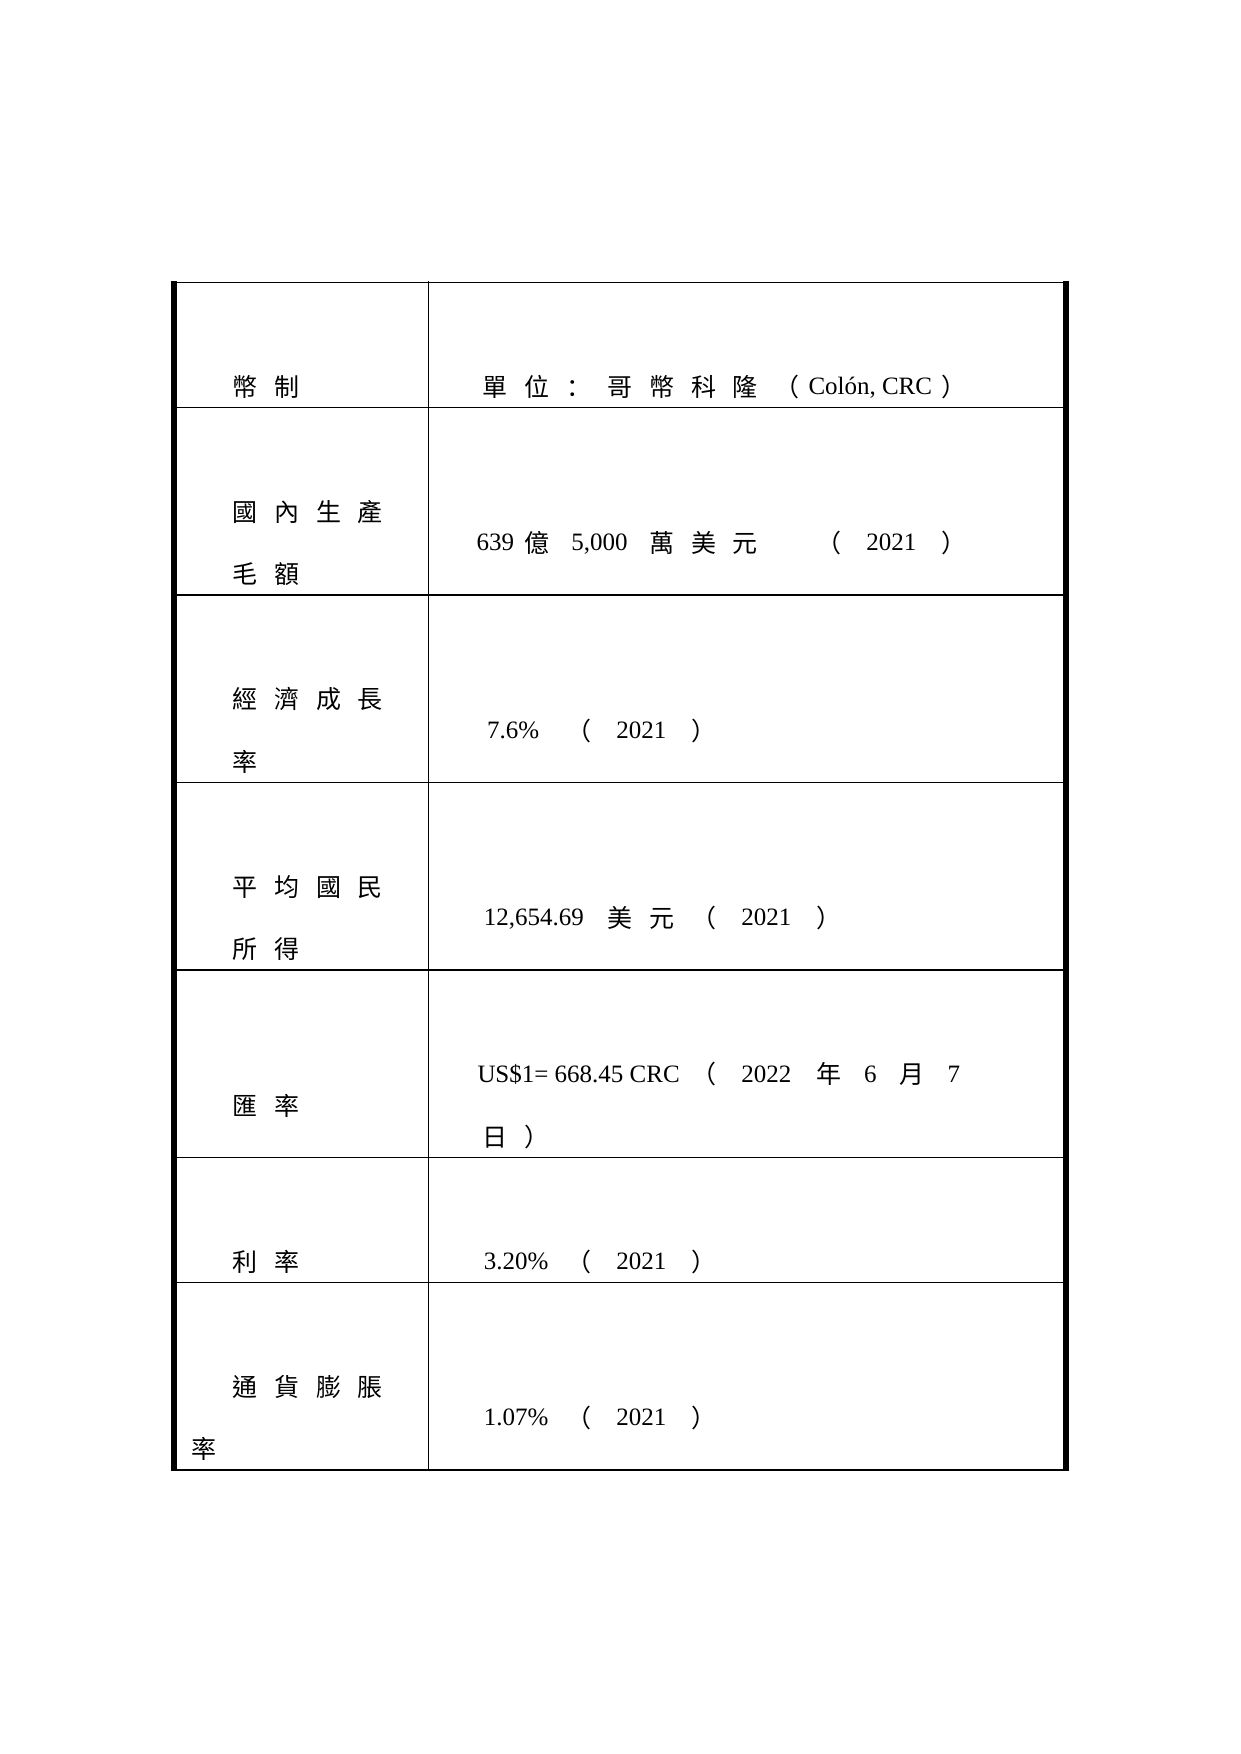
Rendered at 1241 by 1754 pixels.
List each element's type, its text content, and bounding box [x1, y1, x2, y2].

table_cell 3.20%（2021） [429, 1158, 1063, 1281]
table_cell 匯率 [177, 971, 428, 1156]
table_cell 12,654.69 美元（2021） [429, 783, 1063, 969]
table_cell US$1= 668.45 CRC（2022年6月7日） [429, 971, 1063, 1156]
table_cell 平均國民所得 [177, 783, 428, 969]
table_cell 幣制 [177, 283, 428, 406]
table_cell 國內生產毛額 [177, 408, 428, 594]
table_cell 經濟成長率 [177, 596, 428, 781]
table_cell 639億5,000萬美元 （2021） [429, 408, 1063, 594]
table_cell 7.6% （2021） [429, 596, 1063, 781]
table_cell 通貨膨脹率 [177, 1283, 428, 1469]
table_cell 單位：哥幣科隆（Colón, CRC） [429, 283, 1063, 406]
table_cell 1.07%（2021） [429, 1283, 1063, 1469]
table_cell 利率 [177, 1158, 428, 1281]
